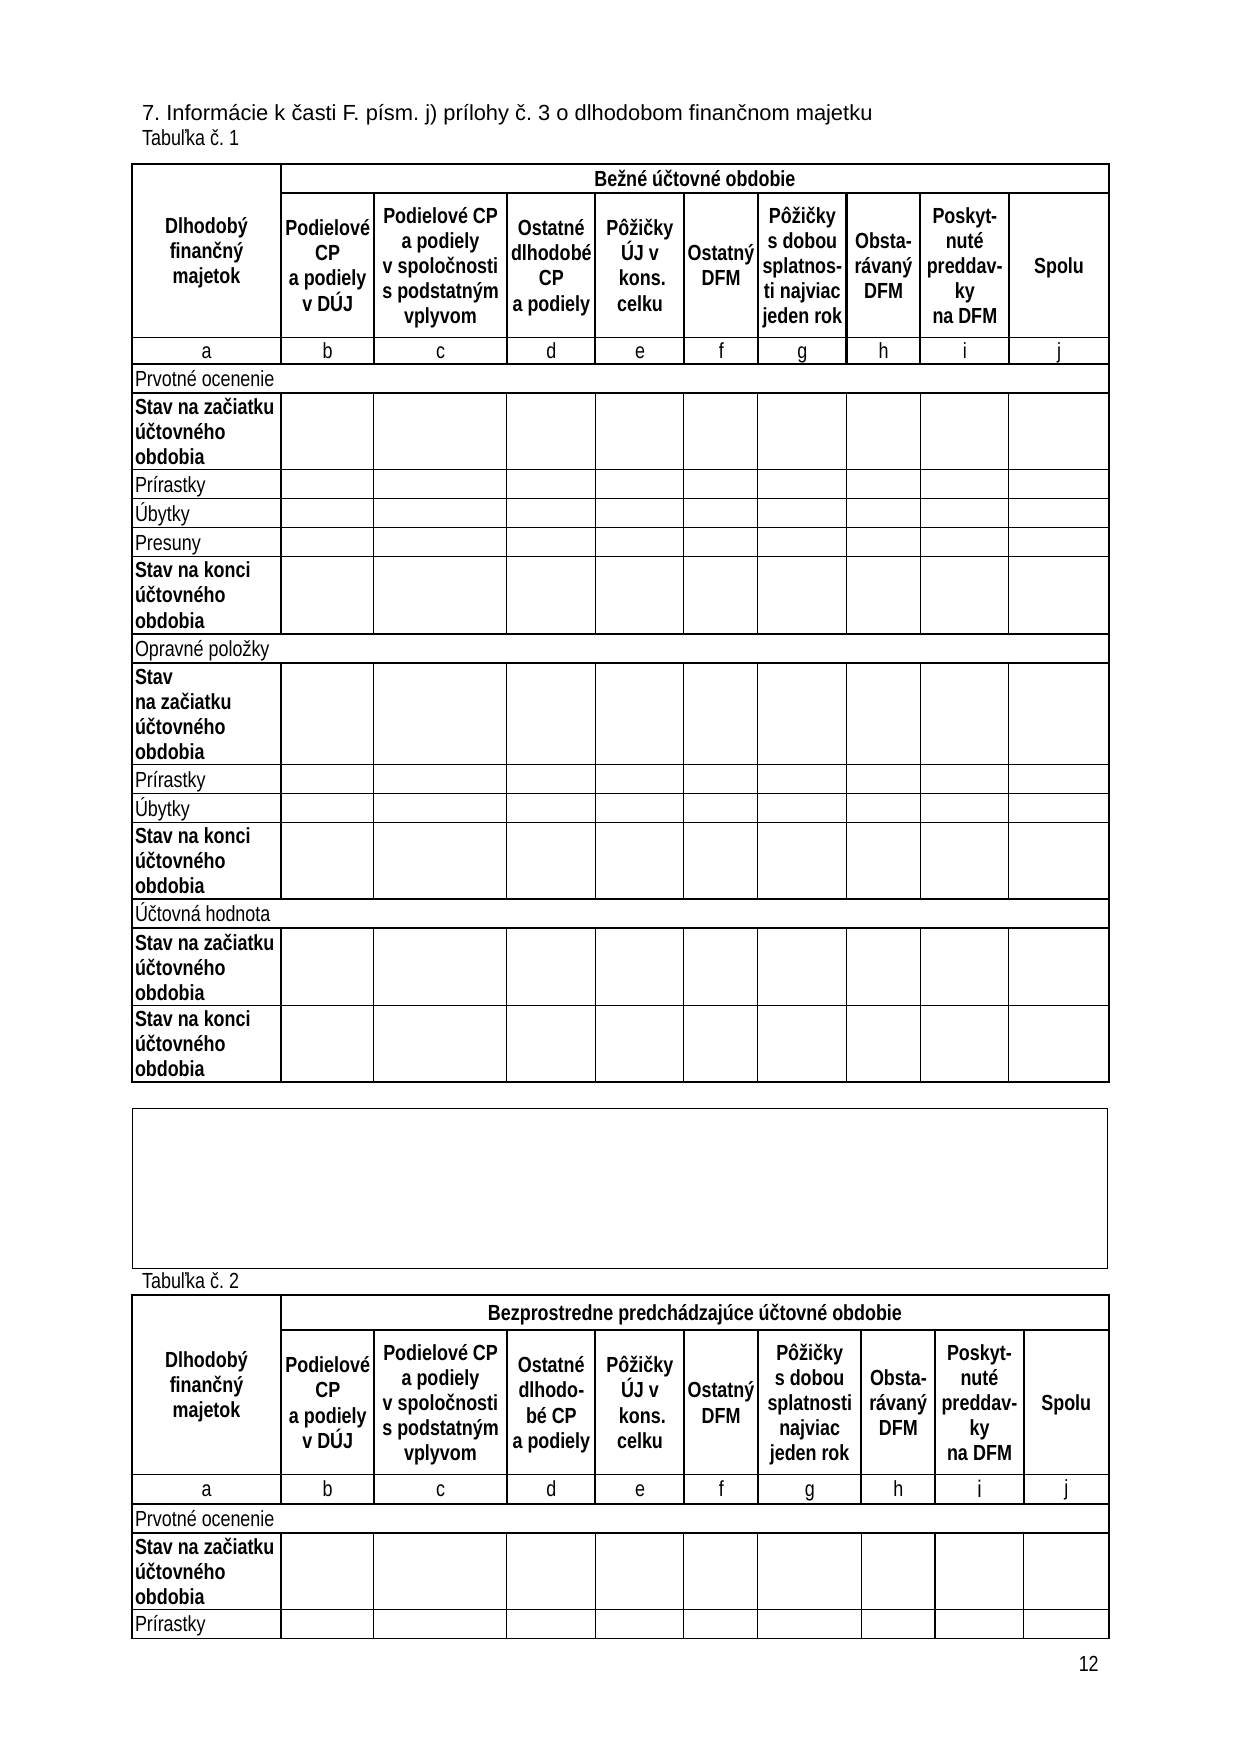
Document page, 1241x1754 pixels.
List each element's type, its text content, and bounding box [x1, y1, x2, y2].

table_cell Ostatný DFM [685, 1331, 757, 1474]
table_cell [374, 499, 506, 527]
table_cell [684, 528, 757, 556]
table_cell [862, 1534, 934, 1609]
table_cell Poskyt-nuté preddav-ky na DFM [936, 1331, 1023, 1474]
table_cell a [133, 338, 280, 363]
table_cell Podielové CP a podiely v DÚJ [282, 194, 373, 337]
table_cell [921, 664, 1008, 764]
table_cell [507, 528, 595, 556]
table_cell [758, 1534, 861, 1609]
table_cell [921, 1006, 1008, 1081]
table_cell [282, 394, 373, 469]
table_cell [1009, 765, 1108, 793]
table_cell [507, 1006, 595, 1081]
table_cell [596, 765, 683, 793]
table_cell [282, 929, 373, 1005]
table_cell [758, 528, 846, 556]
table_cell Presuny [133, 528, 280, 556]
table_cell g [759, 1475, 860, 1503]
table_cell [596, 499, 683, 527]
table_cell [507, 1610, 595, 1638]
table_cell [596, 794, 683, 822]
table_cell Obsta-rávaný DFM [848, 194, 919, 337]
table_cell [596, 528, 683, 556]
table_cell c [375, 338, 506, 363]
table_cell Obsta-rávaný DFM [862, 1331, 934, 1474]
table_cell [921, 823, 1008, 898]
table_cell Podielové CP a podiely v spoločnosti s podstatným vplyvom [375, 194, 506, 337]
table_cell Stav na začiatku účtovného obdobia [133, 1534, 280, 1609]
table_cell [758, 499, 846, 527]
table_cell Úbytky [133, 499, 280, 527]
table_cell Ostatné dlhodobé CP a podiely [508, 194, 594, 337]
table_cell Prvotné ocenenie [133, 365, 1108, 392]
table_cell Ostatný DFM [685, 194, 757, 337]
table_cell [684, 794, 757, 822]
table_cell [282, 794, 373, 822]
table_cell j [1025, 1475, 1108, 1503]
table_cell [507, 929, 595, 1005]
table_cell [847, 394, 920, 469]
table_cell [1009, 823, 1108, 898]
table_cell [374, 794, 506, 822]
table_cell [282, 557, 373, 633]
table_cell [374, 664, 506, 764]
table_cell [596, 1610, 683, 1638]
table_cell [374, 1534, 506, 1609]
table_cell f [685, 1475, 757, 1503]
table_cell [758, 929, 846, 1005]
table_cell [374, 1610, 506, 1638]
table_cell [684, 1610, 757, 1638]
table_cell d [508, 1475, 594, 1503]
table_cell [282, 664, 373, 764]
table_cell h [862, 1475, 934, 1503]
table_cell Podielové CP a podiely v DÚJ [282, 1331, 373, 1474]
table_cell [282, 499, 373, 527]
table_cell [596, 664, 683, 764]
table_cell [847, 470, 920, 498]
table_cell i [936, 1475, 1023, 1503]
table_cell Prírastky [133, 470, 280, 498]
text Tabuľka č. 2 [142, 1269, 1098, 1293]
table_cell [758, 765, 846, 793]
table_cell [847, 557, 920, 633]
table_cell Pôžičky s dobou splatnosti najviac jeden rok [759, 1331, 860, 1474]
table_cell Podielové CP a podiely v spoločnosti s podstatným vplyvom [375, 1331, 506, 1474]
table_cell [282, 1610, 373, 1638]
table_cell [936, 1610, 1023, 1638]
table_cell [374, 823, 506, 898]
table_cell [758, 823, 846, 898]
table_cell [1024, 1534, 1108, 1609]
table_cell [684, 765, 757, 793]
table_cell [596, 1534, 683, 1609]
table_cell [684, 499, 757, 527]
table_cell [1009, 394, 1108, 469]
table_cell [596, 394, 683, 469]
table_cell Účtovná hodnota [133, 900, 1108, 927]
table_cell [847, 794, 920, 822]
table_cell [684, 664, 757, 764]
table_cell e [596, 1475, 683, 1503]
table_header Dlhodobý finančný majetok [133, 165, 280, 337]
table_cell [921, 557, 1008, 633]
table_cell [684, 1534, 757, 1609]
table_cell [684, 394, 757, 469]
text 7. Informácie k časti F. písm. j) prílohy č. 3 o dlhodobom finančnom majetku [142, 100, 1098, 125]
table_cell Stav na začiatku účtovného obdobia [133, 929, 280, 1005]
table_cell [374, 1006, 506, 1081]
table_cell Prvotné ocenenie [133, 1505, 1108, 1532]
table_cell [847, 929, 920, 1005]
table_cell [507, 557, 595, 633]
table_cell i [921, 338, 1008, 363]
table_cell [374, 929, 506, 1005]
table_cell [507, 794, 595, 822]
table_cell [507, 394, 595, 469]
table_cell [596, 929, 683, 1005]
table_cell [921, 499, 1008, 527]
table_cell [921, 794, 1008, 822]
table_cell [684, 1006, 757, 1081]
table_cell [507, 664, 595, 764]
table_cell Pôžičky ÚJ v kons. celku [596, 1331, 683, 1474]
table_cell Stav na konci účtovného obdobia [133, 557, 280, 633]
table_cell [758, 794, 846, 822]
table_cell [1009, 794, 1108, 822]
table_cell [847, 499, 920, 527]
table_cell [758, 470, 846, 498]
table_cell [596, 823, 683, 898]
table_cell [847, 1006, 920, 1081]
table_cell j [1010, 338, 1108, 363]
table_cell [1024, 1610, 1108, 1638]
table_cell b [282, 338, 373, 363]
table_cell Opravné položky [133, 635, 1108, 662]
table_cell b [282, 1475, 373, 1503]
table_cell [507, 1534, 595, 1609]
table_cell Pôžičky s dobou splatnos-ti najviac jeden rok [759, 194, 845, 337]
table_cell [847, 528, 920, 556]
table_cell [847, 664, 920, 764]
table_cell [374, 470, 506, 498]
table_cell [921, 528, 1008, 556]
table_cell Pôžičky ÚJ v kons. celku [596, 194, 683, 337]
table_cell [507, 499, 595, 527]
table_cell [684, 470, 757, 498]
table_header Bežné účtovné obdobie [282, 165, 1108, 192]
table_cell c [375, 1475, 506, 1503]
text Tabuľka č. 1 [142, 125, 1098, 150]
table_cell Stav na začiatku účtovného obdobia [133, 394, 280, 469]
table_cell [936, 1534, 1023, 1609]
table_cell [282, 528, 373, 556]
table_cell [507, 470, 595, 498]
table_cell Prírastky [133, 765, 280, 793]
table_cell [374, 528, 506, 556]
table_cell [1009, 929, 1108, 1005]
table_cell Stav na konci účtovného obdobia [133, 1006, 280, 1081]
table_cell [758, 1006, 846, 1081]
table_cell [596, 1006, 683, 1081]
table_cell [596, 470, 683, 498]
table_cell [684, 823, 757, 898]
table_cell [374, 394, 506, 469]
table_cell [847, 823, 920, 898]
table_cell [758, 557, 846, 633]
table_cell Poskyt-nuté preddav-ky na DFM [921, 194, 1008, 337]
table_cell [847, 765, 920, 793]
table_cell [684, 557, 757, 633]
table_cell e [596, 338, 683, 363]
table_cell [1009, 499, 1108, 527]
table_cell [921, 929, 1008, 1005]
table_cell [758, 664, 846, 764]
table_cell Spolu [1010, 194, 1108, 337]
table_cell [282, 1534, 373, 1609]
table_header Dlhodobý finančný majetok [133, 1296, 280, 1474]
table_cell [1009, 470, 1108, 498]
table_cell [374, 557, 506, 633]
table_cell [1009, 528, 1108, 556]
table_cell g [759, 338, 845, 363]
table_cell [862, 1610, 934, 1638]
table_cell Úbytky [133, 794, 280, 822]
table_cell [282, 765, 373, 793]
table_header Bezprostredne predchádzajúce účtovné obdobie [282, 1296, 1108, 1329]
table_cell [596, 557, 683, 633]
table_cell [374, 765, 506, 793]
table_cell d [508, 338, 594, 363]
table_cell [282, 823, 373, 898]
table_header [133, 1109, 1107, 1267]
table_cell [758, 394, 846, 469]
table_cell a [133, 1475, 280, 1503]
table_cell [282, 470, 373, 498]
table_cell [1009, 557, 1108, 633]
table_cell [921, 765, 1008, 793]
table_cell Stav na začiatku účtovného obdobia [133, 664, 280, 764]
table_cell [507, 765, 595, 793]
table_cell [921, 470, 1008, 498]
table_cell Stav na konci účtovného obdobia [133, 823, 280, 898]
table_cell [1009, 1006, 1108, 1081]
table_cell [507, 823, 595, 898]
table_cell Prírastky [133, 1610, 280, 1638]
table_cell f [685, 338, 757, 363]
table_cell [758, 1610, 861, 1638]
table_cell [282, 1006, 373, 1081]
table_cell [684, 929, 757, 1005]
table_cell Ostatné dlhodo-bé CP a podiely [508, 1331, 594, 1474]
table_cell [921, 394, 1008, 469]
table_cell h [848, 338, 919, 363]
table_cell [1009, 664, 1108, 764]
table_cell Spolu [1025, 1331, 1108, 1474]
